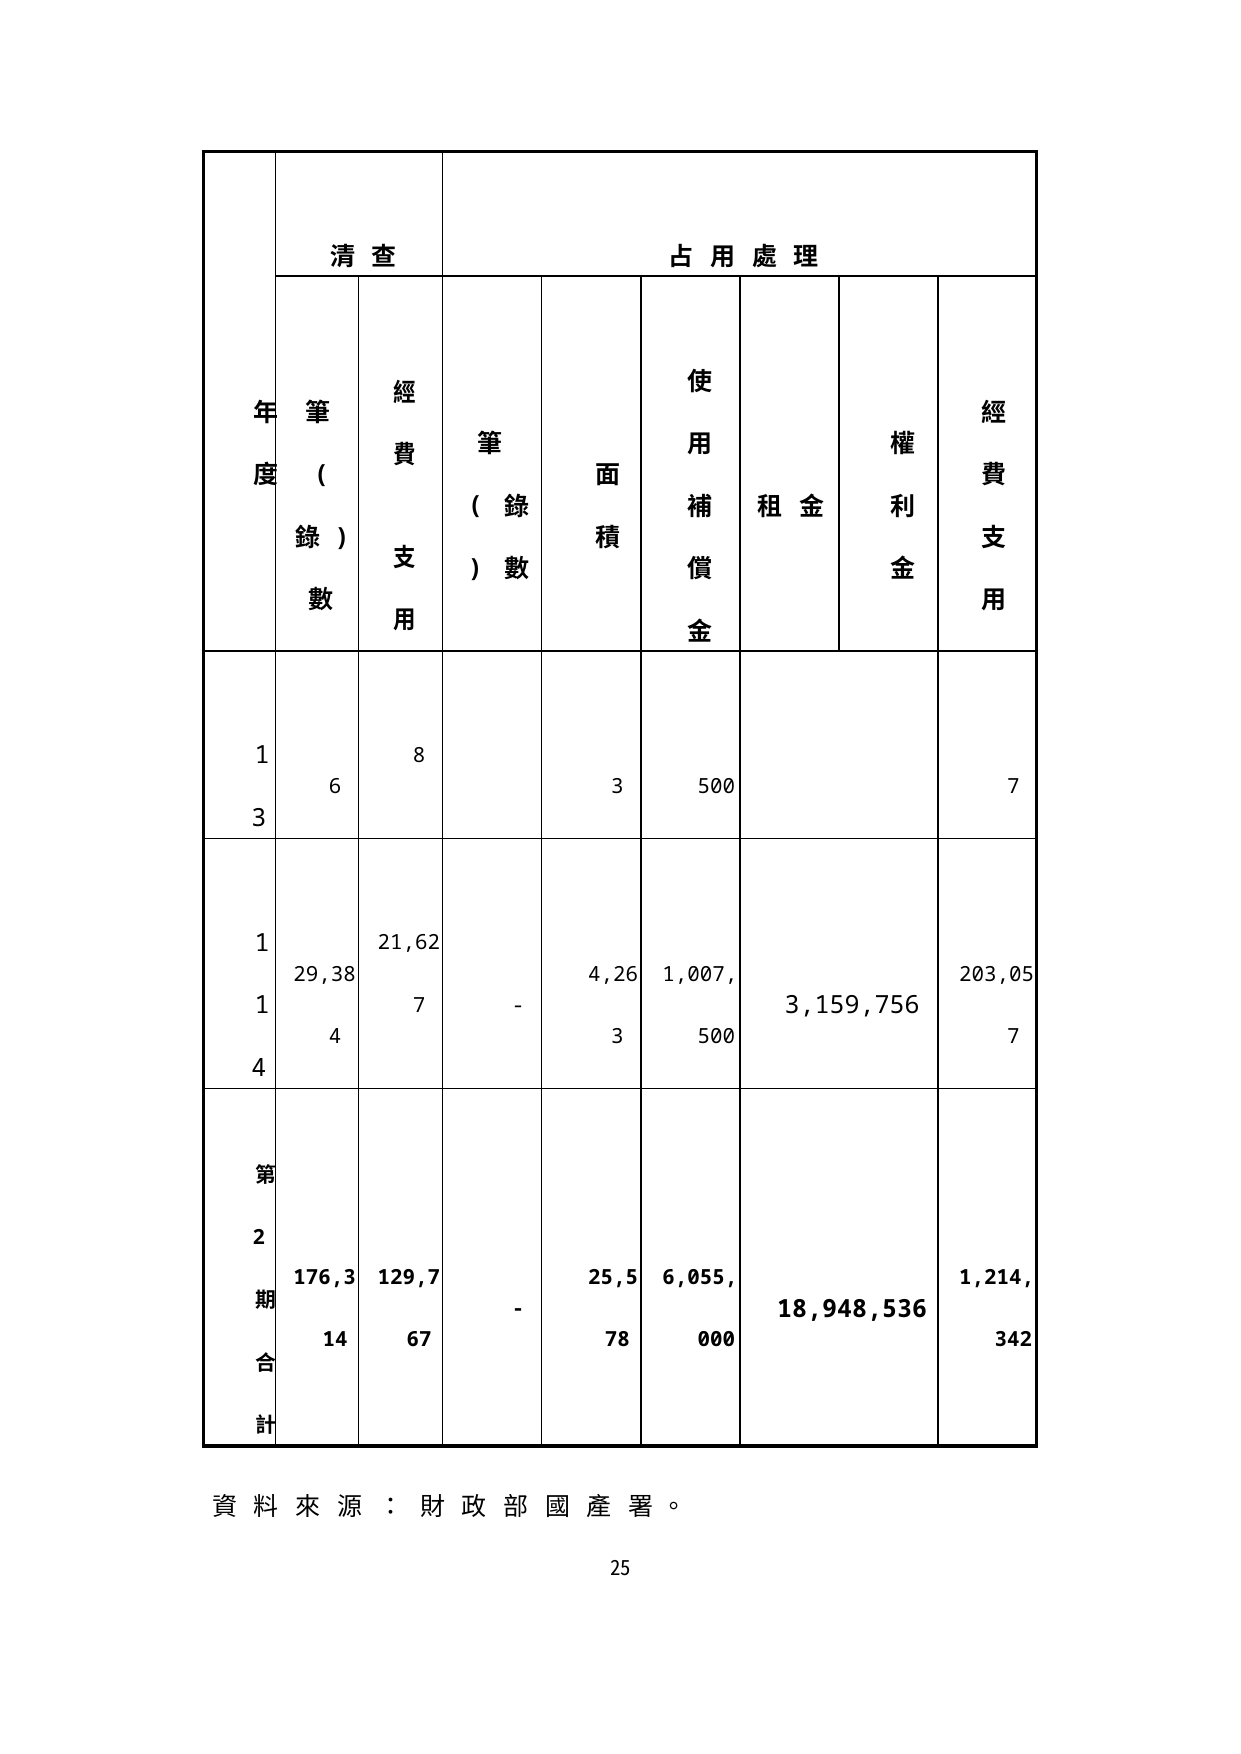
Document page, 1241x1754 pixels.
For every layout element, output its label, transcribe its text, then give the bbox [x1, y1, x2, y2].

table_cell 6 [276, 652, 358, 837]
table_cell 7 [939, 652, 1035, 837]
table_cell 筆(錄)數 [443, 277, 541, 650]
table_header 清查 [276, 153, 442, 275]
table_cell 1,214,342 [939, 1089, 1035, 1444]
table_cell - [443, 839, 541, 1087]
table_cell 500 [642, 652, 739, 837]
table_cell 29,384 [276, 839, 358, 1087]
table_cell 租金 [741, 277, 838, 650]
table_cell - [443, 652, 541, 837]
table_cell - [443, 1089, 541, 1444]
table_cell 3 [542, 652, 640, 837]
table_cell 18,948,536 [741, 1089, 937, 1444]
text 資料來源：財政部國產署。 [203, 1462, 1037, 1525]
table_cell 筆(錄)數 [276, 277, 358, 650]
table_cell 面積 [542, 277, 640, 650]
table_cell 8 [359, 652, 442, 837]
table_cell 6,055,000 [642, 1089, 739, 1444]
table_cell 25,578 [542, 1089, 640, 1444]
table_header 年度 [205, 153, 275, 650]
table_cell 203,057 [939, 839, 1035, 1087]
table_cell 第2期合計 [205, 1089, 275, 1444]
table_cell 權利金 [840, 277, 937, 650]
table_cell 使用補償金 [642, 277, 739, 650]
table_cell 21,627 [359, 839, 442, 1087]
table_cell 176,314 [276, 1089, 358, 1444]
table_header 占用處理 [443, 153, 1035, 275]
table_cell 經費支用 [939, 277, 1035, 650]
table_cell 129,767 [359, 1089, 442, 1444]
table_cell 3,159,756 [741, 839, 937, 1087]
table_cell 13 [205, 652, 275, 837]
table_cell 經費 支用 [359, 277, 442, 650]
table_cell 4,263 [542, 839, 640, 1087]
table_cell 1,007,500 [642, 839, 739, 1087]
table_cell [741, 652, 937, 837]
table_cell 114 [205, 839, 275, 1087]
